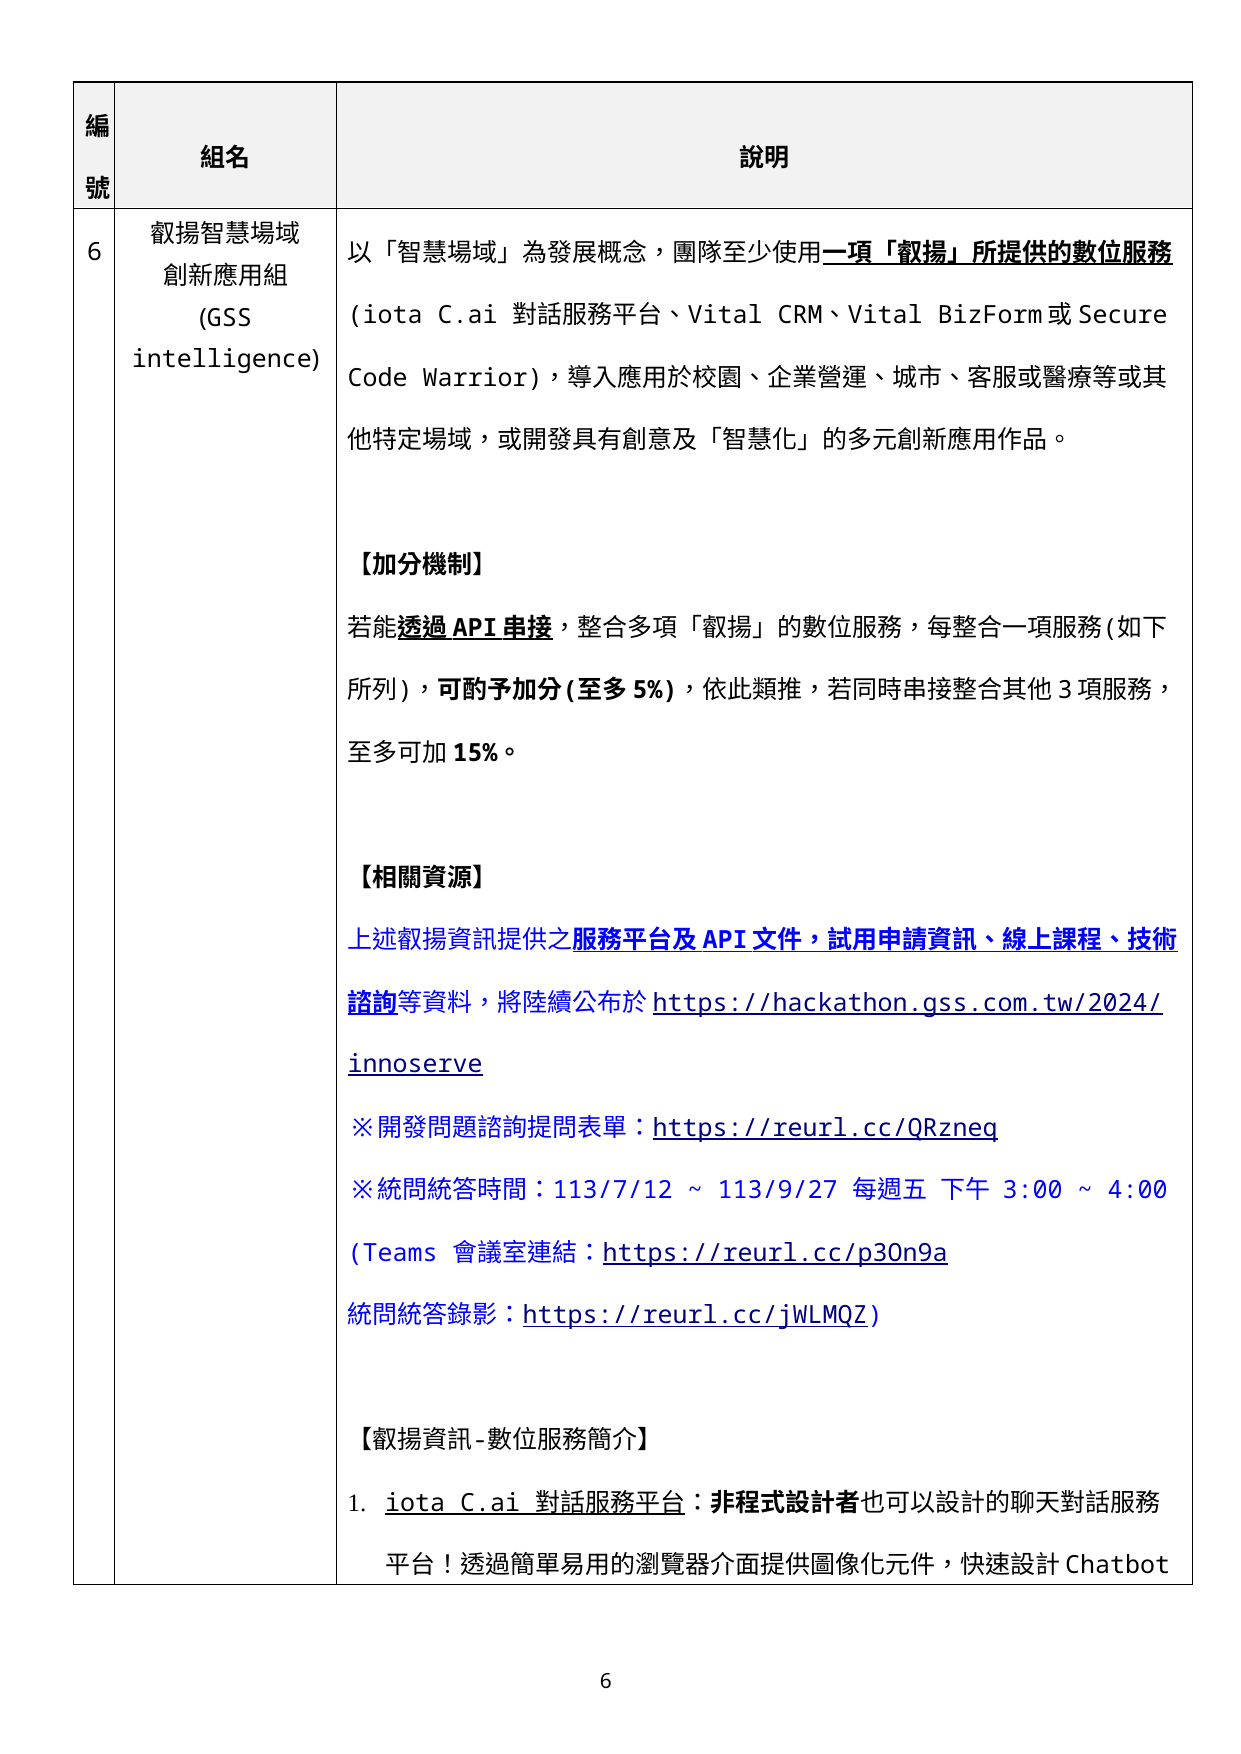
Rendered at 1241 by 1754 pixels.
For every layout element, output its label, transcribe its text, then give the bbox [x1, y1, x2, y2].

table_header 組名 [115, 83, 336, 207]
table_cell 叡揚智慧場域 創新應用組 (GSS intelligence) [115, 209, 336, 1583]
table_header 編號 [74, 83, 114, 207]
table_header 說明 [337, 83, 1192, 207]
table_cell 6 [74, 209, 114, 1583]
table_cell 以「智慧場域」為發展概念，團隊至少使用一項「叡揚」所提供的數位服務(iota C.ai 對話服務平台、Vital CRM、Vital BizForm或Secure Code Warrior)，導入應用於校園、企業營運、城市、客服或醫療等或其他特定場域，或開發具有創意及「智慧化」的多元創新應用作品。 【加分機制】 若能透過API串接，整合多項「叡揚」的數位服務，每整合一項服務(如下所列)，可酌予加分(至多5%)，依此類推，若同時串接整合其他3項服務，至多可加15%。 【相關資源】 上述叡揚資訊提供之服務平台及API文件，試用申請資訊、線上課程、技術諮詢等資料，將陸續公布於https://hackathon.gss.com.tw/2024/innoserve ※開發問題諮詢提問表單：https://reurl.cc/QRzneq ※統問統答時間：113/7/12 ~ 113/9/27 每週五 下午 3:00 ~ 4:00 (Teams 會議室連結：https://reurl.cc/p3On9a 統問統答錄影：https://reurl.cc/jWLMQZ) 【叡揚資訊-數位服務簡介】 iota C.ai 對話服務平台：非程式設計者也可以設計的聊天對話服務平台！透過簡單易用的瀏覽器介面提供圖像化元件，快速設計Chatbot [337, 209, 1192, 1583]
